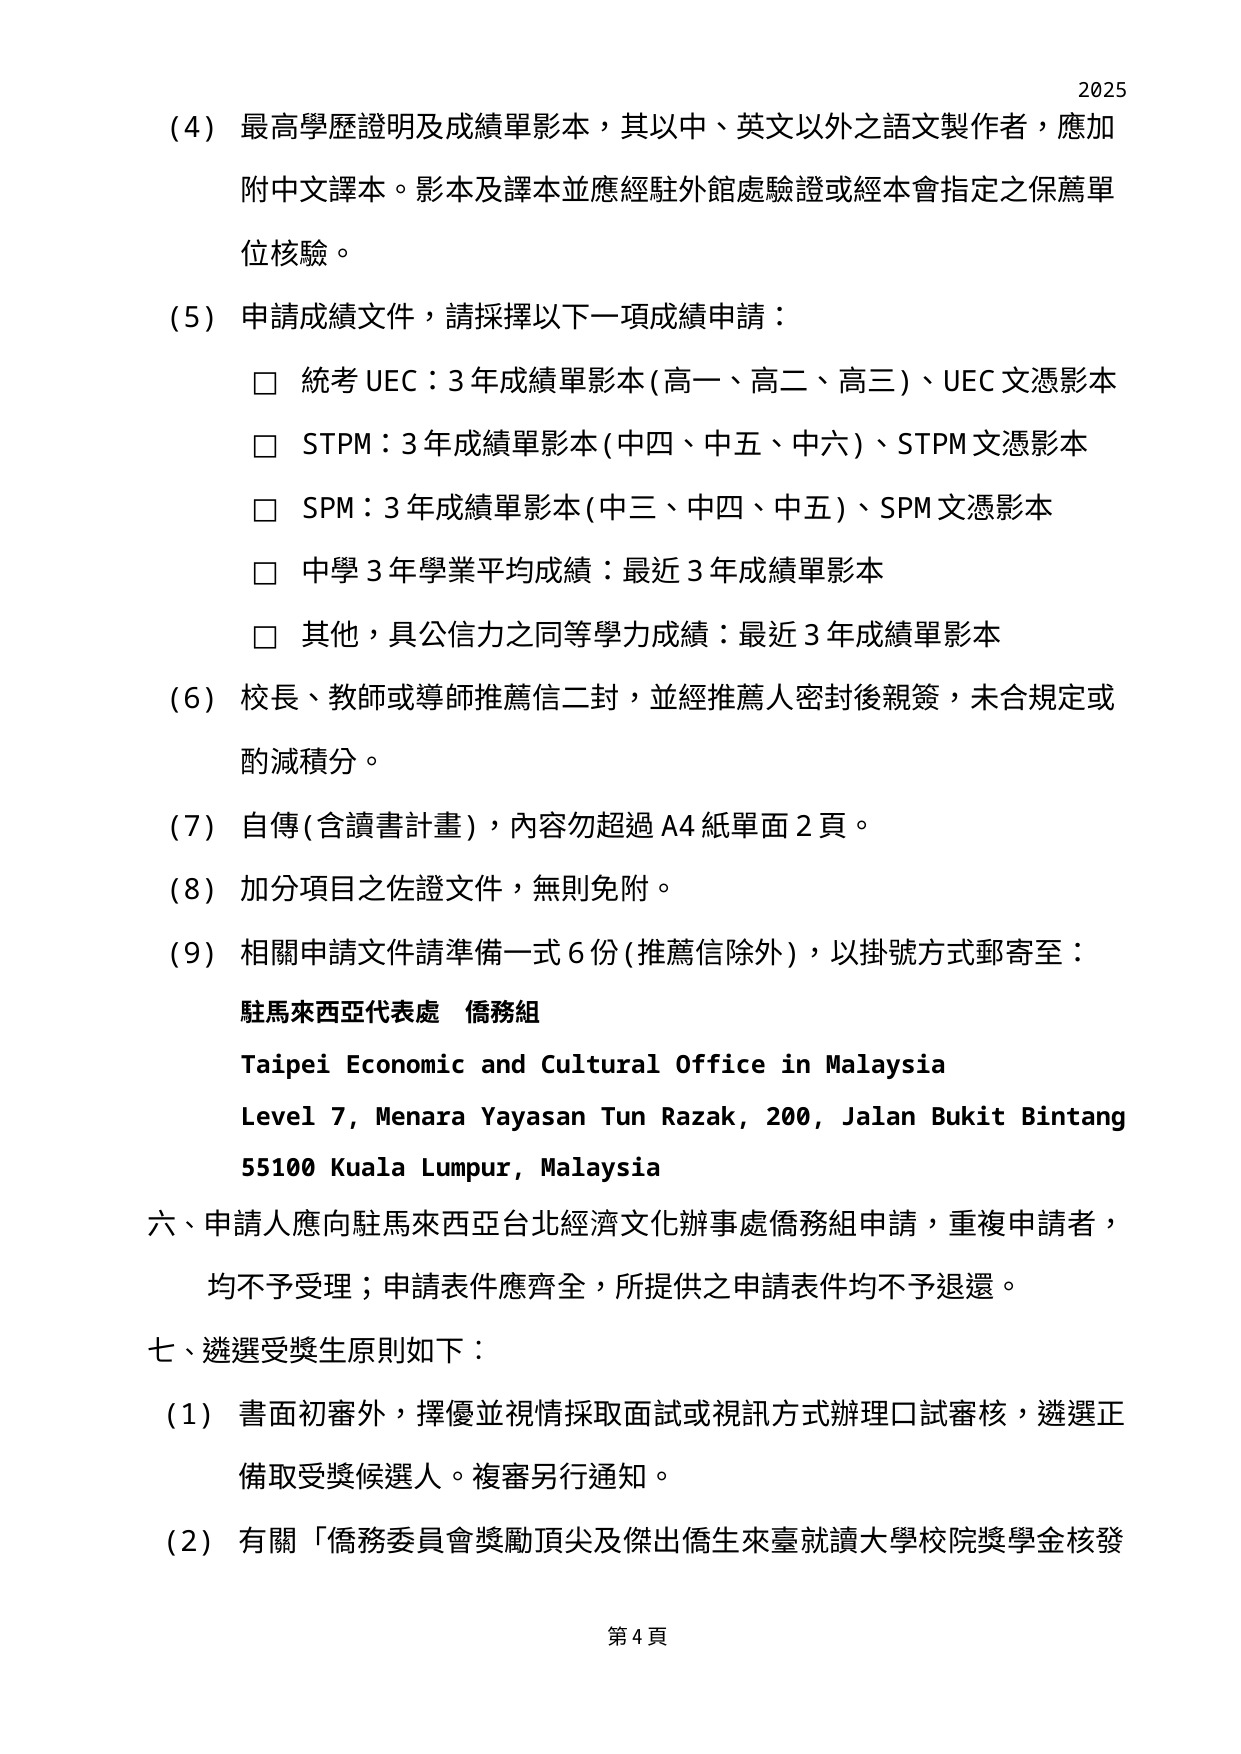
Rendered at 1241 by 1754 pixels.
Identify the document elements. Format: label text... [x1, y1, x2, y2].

list SPM：3年成績單影本(中三、中四、中五)、SPM文憑影本 [251, 484, 1127, 527]
text 七、遴選受獎生原則如下︰ [148, 1327, 1127, 1369]
list 中學3年學業平均成績：最近3年成績單影本 [251, 548, 1127, 590]
list 校長、教師或導師推薦信二封，並經推薦人密封後親簽，未合規定或酌減積分。 [166, 675, 1127, 781]
list 最高學歷證明及成績單影本，其以中、英文以外之語文製作者，應加附中文譯本。影本及譯本並應經駐外館處驗證或經本會指定之保薦單位核驗。 [166, 103, 1127, 273]
list 自傳(含讀書計畫)，內容勿超過A4紙單面2頁。 [166, 802, 1127, 844]
list 其他，具公信力之同等學力成績：最近3年成績單影本 [251, 612, 1127, 654]
text 六、申請人應向駐馬來西亞台北經濟文化辦事處僑務組申請，重複申請者，均不予受理；申請表件應齊全，所提供之申請表件均不予退還。 [148, 1200, 1127, 1306]
list 相關申請文件請準備一式6份(推薦信除外)，以掛號方式郵寄至： [166, 929, 1127, 972]
list 有關「僑務委員會獎勵頂尖及傑出僑生來臺就讀大學校院獎學金核發 [162, 1517, 1127, 1560]
list 書面初審外，擇優並視情採取面試或視訊方式辦理口試審核，遴選正、備取受獎候選人。複審另行通知。 [162, 1391, 1127, 1496]
list STPM：3年成績單影本(中四、中五、中六)、STPM文憑影本 [251, 421, 1127, 463]
list 申請成績文件，請採擇以下一項成績申請： [166, 294, 1127, 336]
text Level 7, Menara Yayasan Tun Razak, 200, Jalan Bukit Bintang [241, 1098, 1127, 1132]
list 統考UEC：3年成績單影本(高一、高二、高三)、UEC文憑影本 [251, 357, 1127, 400]
text 駐馬來西亞代表處 僑務組 [241, 993, 1127, 1029]
text Taipei Economic and Cultural Office in Malaysia [241, 1047, 1127, 1081]
list 加分項目之佐證文件，無則免附。 [166, 866, 1127, 908]
text 55100 Kuala Lumpur, Malaysia [241, 1149, 1127, 1183]
